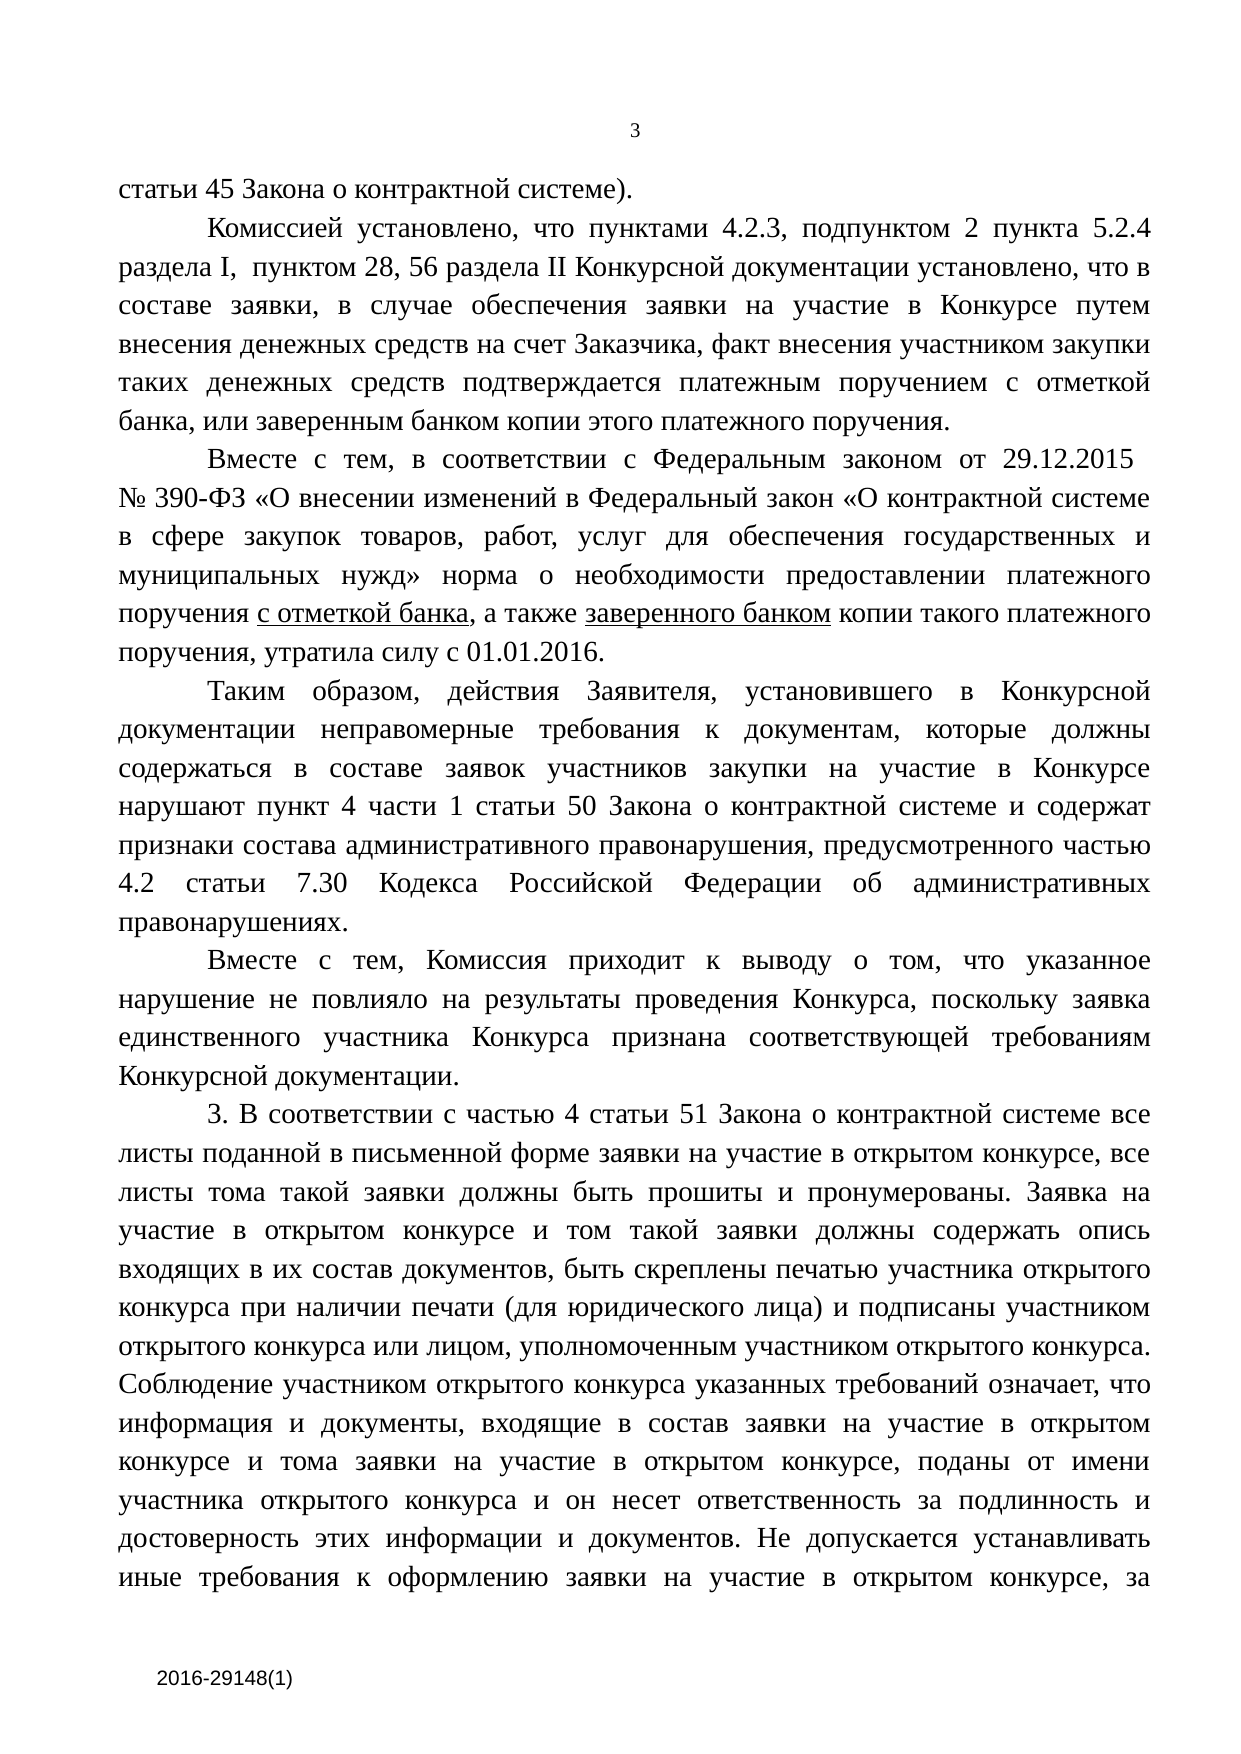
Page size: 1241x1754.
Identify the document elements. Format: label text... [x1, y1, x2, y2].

text 3. В соответствии с частью 4 статьи 51 Закона о контрактной системе все листы поданной в письменной форме заявки на участие в открытом конкурсе, все листы тома такой заявки должны быть прошиты и пронумерованы. Заявка на участие в открытом конкурсе и том такой заявки должны содержать опись входящих в их состав документов, быть скреплены печатью участника открытого конкурса при наличии печати (для юридического лица) и подписаны участником открытого конкурса или лицом, уполномоченным участником открытого конкурса. Соблюдение участником открытого конкурса указанных требований означает, что информация и документы, входящие в состав заявки на участие в открытом конкурсе и тома заявки на участие в открытом конкурсе, поданы от имени участника открытого конкурса и он несет ответственность за подлинность и достоверность этих информации и документов. Не допускается устанавливать иные требования к оформлению заявки на участие в открытом конкурсе, за [118, 1097, 1152, 1593]
text Таким образом, действия Заявителя, установившего в Конкурсной документации неправомерные требования к документам, которые должны содержаться в составе заявок участников закупки на участие в Конкурсе нарушают пункт 4 части 1 статьи 50 Закона о контрактной системе и содержат признаки состава административного правонарушения, предусмотренного частью 4.2 статьи 7.30 Кодекса Российской Федерации об административных правонарушениях. [118, 673, 1152, 937]
text Комиссией установлено, что пунктами 4.2.3, подпунктом 2 пункта 5.2.4 раздела I, пунктом 28, 56 раздела II Конкурсной документации установлено, что в составе заявки, в случае обеспечения заявки на участие в Конкурсе путем внесения денежных средств на счет Заказчика, факт внесения участником закупки таких денежных средств подтверждается платежным поручением с отметкой банка, или заверенным банком копии этого платежного поручения. [118, 210, 1152, 436]
text статьи 45 Закона о контрактной системе). [118, 172, 1152, 205]
text Вместе с тем, Комиссия приходит к выводу о том, что указанное нарушение не повлияло на результаты проведения Конкурса, поскольку заявка единственного участника Конкурса признана соответствующей требованиям Конкурсной документации. [118, 942, 1152, 1092]
text Вместе с тем, в соответствии с Федеральным законом от 29.12.2015 № 390-ФЗ «О внесении изменений в Федеральный закон «О контрактной системе в сфере закупок товаров, работ, услуг для обеспечения государственных и муниципальных нужд» норма о необходимости предоставлении платежного поручения с отметкой банка, а также заверенного банком копии такого платежного поручения, утратила силу с 01.01.2016. [118, 441, 1152, 668]
